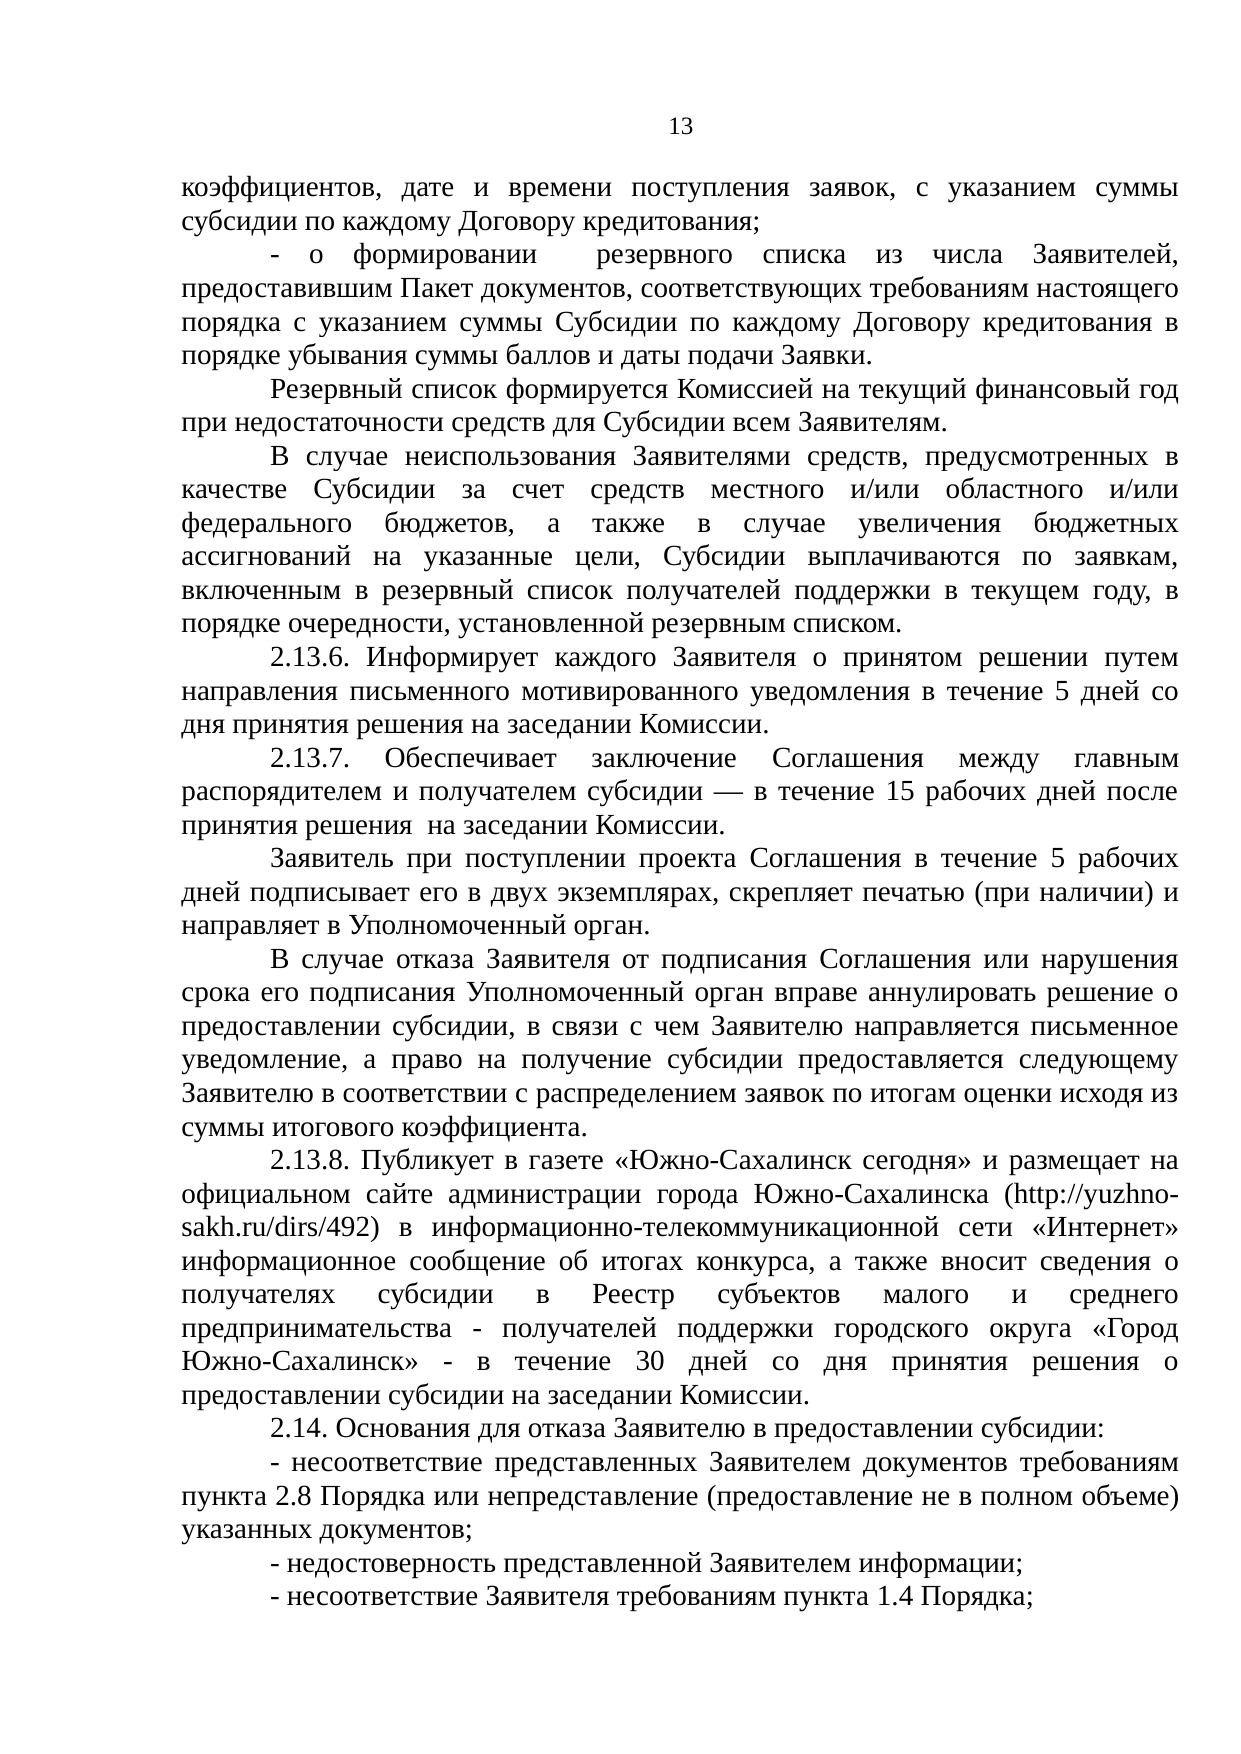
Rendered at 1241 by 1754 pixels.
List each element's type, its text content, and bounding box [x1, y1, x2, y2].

text - несоответствие представленных Заявителем документов требованиям пункта 2.8 Порядка или непредставление (предоставление не в полном объеме) указанных документов; [181, 1444, 1180, 1545]
text 2.14. Основания для отказа Заявителю в предоставлении субсидии: [181, 1411, 1180, 1444]
text Резервный список формируется Комиссией на текущий финансовый год при недостаточности средств для Субсидии всем Заявителям. [181, 371, 1180, 438]
text 2.13.7. Обеспечивает заключение Соглашения между главным распорядителем и получателем субсидии — в течение 15 рабочих дней после принятия решения на заседании Комиссии. [181, 740, 1180, 840]
text В случае неиспользования Заявителями средств, предусмотренных в качестве Субсидии за счет средств местного и/или областного и/или федерального бюджетов, а также в случае увеличения бюджетных ассигнований на указанные цели, Субсидии выплачиваются по заявкам, включенным в резервный список получателей поддержки в текущем году, в порядке очередности, установленной резервным списком. [181, 438, 1180, 639]
text - о формировании резервного списка из числа Заявителей, предоставившим Пакет документов, соответствующих требованиям настоящего порядка с указанием суммы Субсидии по каждому Договору кредитования в порядке убывания суммы баллов и даты подачи Заявки. [181, 237, 1180, 371]
text 2.13.8. Публикует в газете «Южно-Сахалинск сегодня» и размещает на официальном сайте администрации города Южно-Сахалинска (http://yuzhno-sakh.ru/dirs/492) в информационно-телекоммуникационной сети «Интернет» информационное сообщение об итогах конкурса, а также вносит сведения о получателях субсидии в Реестр субъектов малого и среднего предпринимательства - получателей поддержки городского округа «Город Южно-Сахалинск» - в течение 30 дней со дня принятия решения о предоставлении субсидии на заседании Комиссии. [181, 1142, 1180, 1411]
text Заявитель при поступлении проекта Соглашения в течение 5 рабочих дней подписывает его в двух экземплярах, скрепляет печатью (при наличии) и направляет в Уполномоченный орган. [181, 840, 1180, 941]
text - несоответствие Заявителя требованиям пункта 1.4 Порядка; [181, 1578, 1180, 1612]
text 2.13.6. Информирует каждого Заявителя о принятом решении путем направления письменного мотивированного уведомления в течение 5 дней со дня принятия решения на заседании Комиссии. [181, 639, 1180, 740]
text В случае отказа Заявителя от подписания Соглашения или нарушения срока его подписания Уполномоченный орган вправе аннулировать решение о предоставлении субсидии, в связи с чем Заявителю направляется письменное уведомление, а право на получение субсидии предоставляется следующему Заявителю в соответствии с распределением заявок по итогам оценки исходя из суммы итогового коэффициента. [181, 941, 1180, 1142]
text - недостоверность представленной Заявителем информации; [181, 1545, 1180, 1578]
text коэффициентов, дате и времени поступления заявок, с указанием суммы субсидии по каждому Договору кредитования; [181, 169, 1180, 237]
